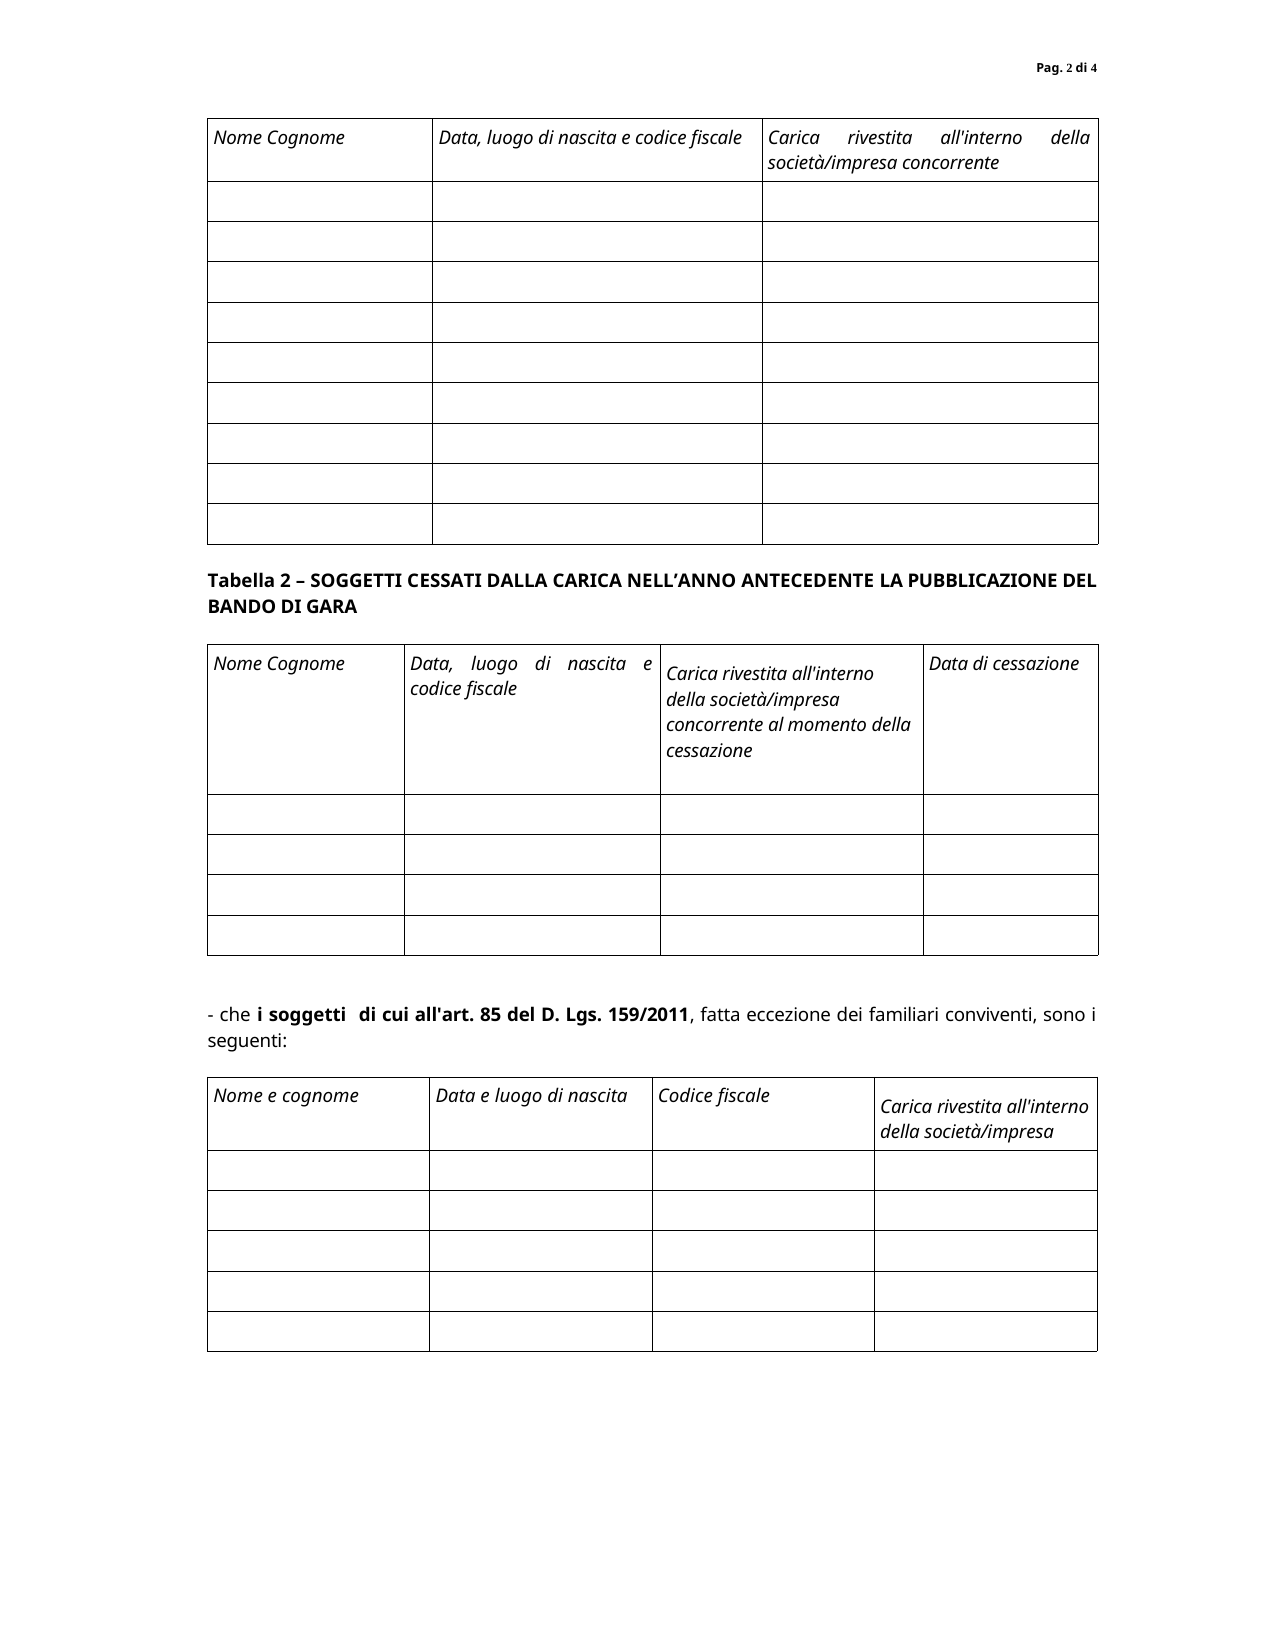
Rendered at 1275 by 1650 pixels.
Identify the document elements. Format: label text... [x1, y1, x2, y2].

table_header Nome Cognome [208, 645, 404, 794]
table_cell [208, 383, 432, 423]
text Tabella 2 – SOGGETTI CESSATI DALLA CARICA NELL’ANNO ANTECEDENTE LA PUBBLICAZIONE DEL BANDO DI GARA [207, 568, 1097, 619]
table_cell [924, 795, 1098, 834]
table_cell [763, 464, 1098, 503]
table_cell [433, 303, 762, 342]
table_cell [208, 1272, 429, 1311]
table_cell [661, 916, 923, 955]
table_cell [763, 222, 1098, 261]
table_cell [208, 424, 432, 463]
table_cell [208, 222, 432, 261]
table_header Data, luogo di nascita e codice fiscale [433, 119, 762, 181]
table_cell [433, 464, 762, 503]
table_cell [763, 383, 1098, 423]
table_cell [430, 1191, 652, 1230]
table_cell [405, 875, 660, 915]
table_cell [875, 1231, 1097, 1271]
table_header Carica rivestita all'interno della società/impresa [875, 1078, 1097, 1150]
table_cell [653, 1151, 874, 1190]
table_cell [405, 795, 660, 834]
table_cell [653, 1312, 874, 1351]
table_cell [208, 303, 432, 342]
table_cell [405, 835, 660, 874]
table_cell [661, 835, 923, 874]
table_cell [208, 262, 432, 302]
table_cell [924, 835, 1098, 874]
table_cell [208, 916, 404, 955]
table_cell [208, 1151, 429, 1190]
table_cell [430, 1231, 652, 1271]
table_header Carica rivestita all'interno della società/impresa concorrente al momento della cessazione [661, 645, 923, 794]
table_cell [661, 795, 923, 834]
table_cell [875, 1272, 1097, 1311]
table_cell [208, 343, 432, 382]
table_cell [405, 916, 660, 955]
table_cell [208, 835, 404, 874]
table_cell [763, 343, 1098, 382]
table_cell [875, 1191, 1097, 1230]
table_cell [653, 1231, 874, 1271]
table_cell [430, 1272, 652, 1311]
table_cell [208, 464, 432, 503]
table_header Data e luogo di nascita [430, 1078, 652, 1150]
table_cell [208, 875, 404, 915]
table_cell [661, 875, 923, 915]
table_header Nome e cognome [208, 1078, 429, 1150]
text - che i soggetti di cui all'art. 85 del D. Lgs. 159/2011, fatta eccezione dei familiari conviventi, sono i seguenti: [207, 1002, 1097, 1053]
table_cell [653, 1272, 874, 1311]
table_cell [433, 182, 762, 221]
table_cell [208, 795, 404, 834]
table_cell [433, 424, 762, 463]
table_cell [924, 916, 1098, 955]
table_header Nome Cognome [208, 119, 432, 181]
table_cell [208, 1312, 429, 1351]
table_header Carica rivestita all'interno della società/impresa concorrente [763, 119, 1098, 181]
table_cell [875, 1151, 1097, 1190]
table_header Data, luogo di nascita e codice fiscale [405, 645, 660, 794]
table_cell [433, 504, 762, 543]
table_cell [763, 303, 1098, 342]
table_cell [763, 182, 1098, 221]
table_cell [208, 1191, 429, 1230]
table_cell [875, 1312, 1097, 1351]
table_cell [653, 1191, 874, 1230]
table_cell [208, 1231, 429, 1271]
table_cell [430, 1151, 652, 1190]
table_cell [208, 504, 432, 543]
table_cell [433, 343, 762, 382]
table_cell [763, 504, 1098, 543]
table_cell [433, 262, 762, 302]
table_cell [208, 182, 432, 221]
table_cell [433, 222, 762, 261]
table_cell [763, 262, 1098, 302]
table_cell [433, 383, 762, 423]
table_header Codice fiscale [653, 1078, 874, 1150]
table_cell [924, 875, 1098, 915]
table_cell [763, 424, 1098, 463]
table_cell [430, 1312, 652, 1351]
table_header Data di cessazione [924, 645, 1098, 794]
